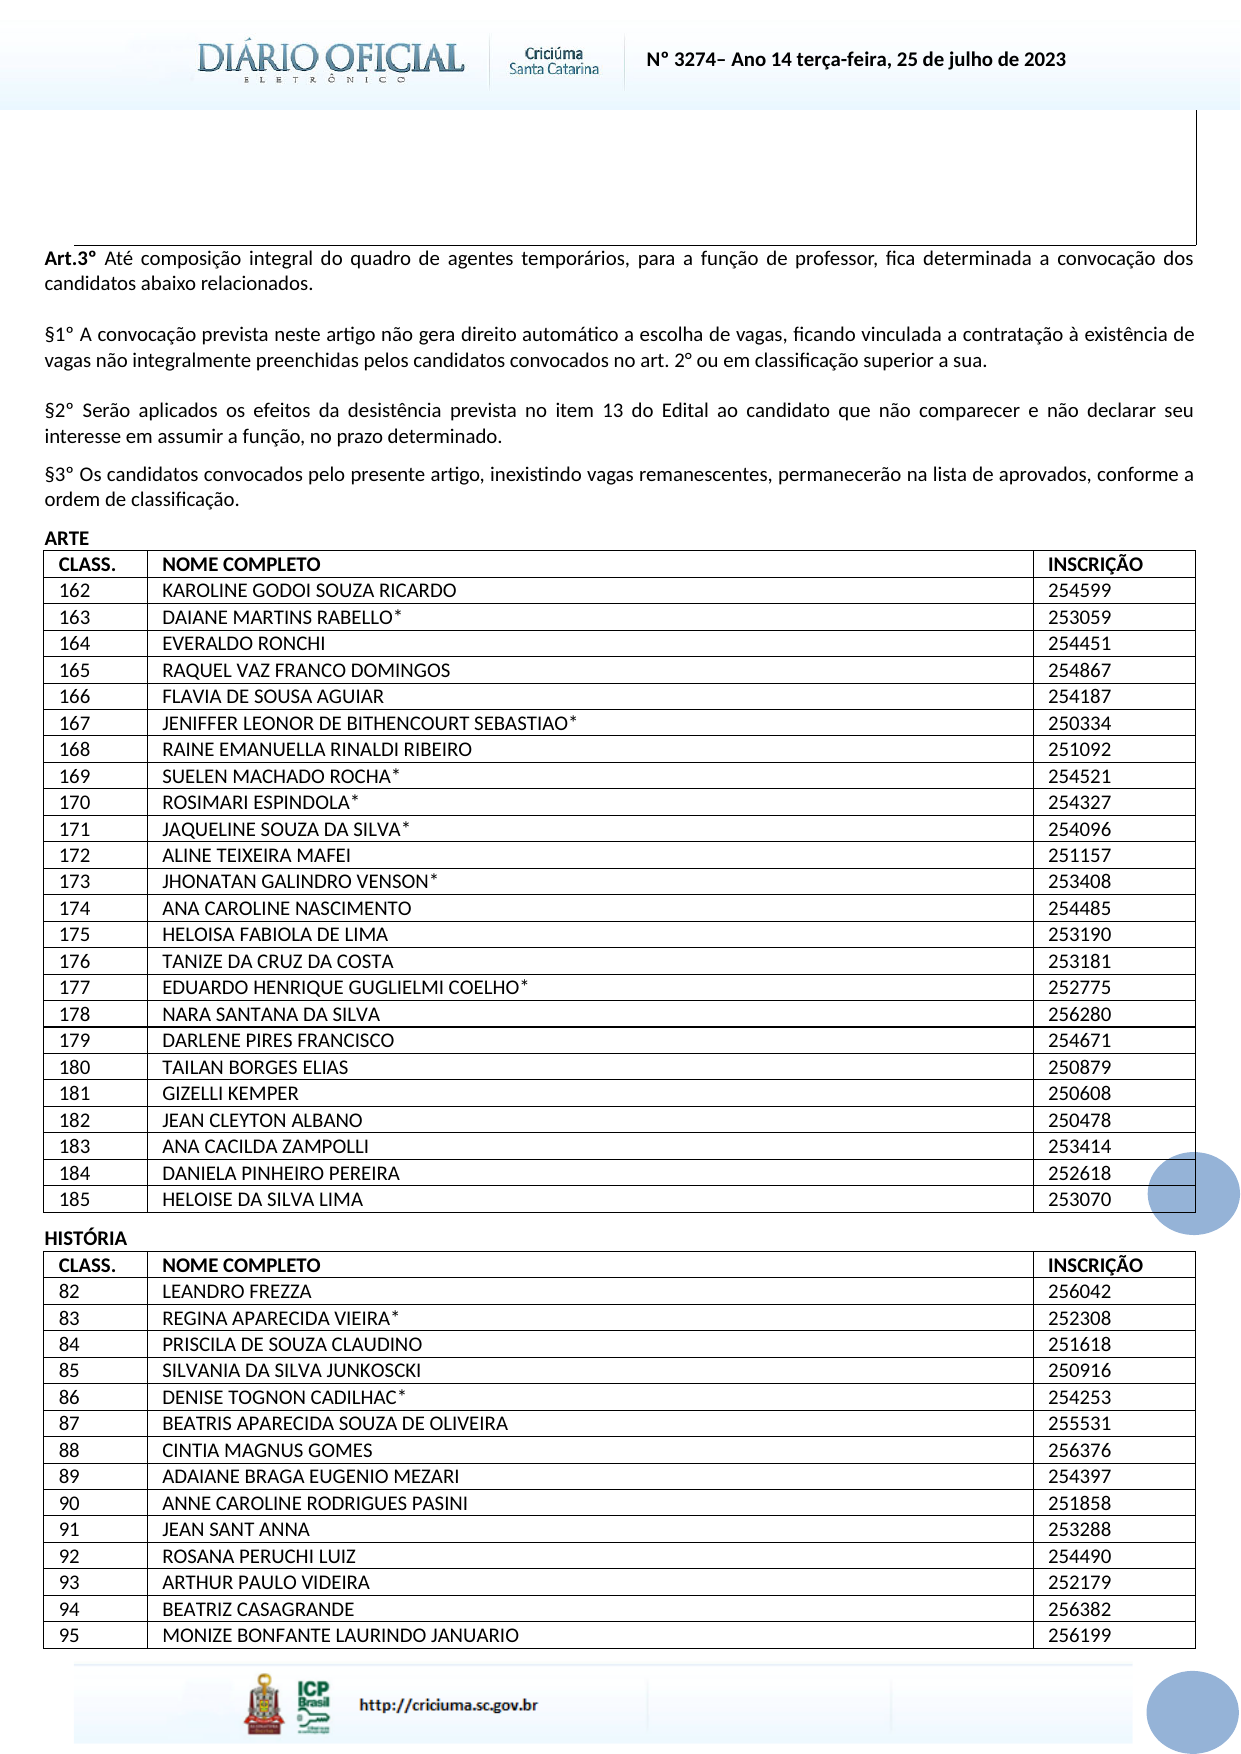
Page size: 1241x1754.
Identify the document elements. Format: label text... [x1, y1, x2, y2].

table_cell 182 [44, 1107, 147, 1132]
table_cell DAIANE MARTINS RABELLO* [148, 604, 1033, 629]
table_cell 254187 [1034, 684, 1195, 709]
table_cell REGINA APARECIDA VIEIRA* [148, 1305, 1033, 1330]
table_cell 253190 [1034, 922, 1195, 947]
table_header INSCRIÇÃO [1034, 551, 1195, 577]
table_cell JEAN SANT ANNA [148, 1516, 1033, 1542]
table_cell DANIELA PINHEIRO PEREIRA [148, 1160, 1033, 1185]
table_cell 162 [44, 578, 147, 603]
table_cell 253059 [1034, 604, 1195, 629]
table_cell 254451 [1034, 631, 1195, 656]
table_header NOME COMPLETO [148, 551, 1033, 577]
table_cell 252308 [1034, 1305, 1195, 1330]
table_cell TANIZE DA CRUZ DA COSTA [148, 948, 1033, 973]
table_cell 92 [44, 1543, 147, 1568]
table_cell 250608 [1034, 1080, 1195, 1106]
table_cell 254521 [1034, 763, 1195, 788]
table_cell 181 [44, 1080, 147, 1106]
table_cell 253070 [1034, 1186, 1152, 1212]
table_cell 254096 [1034, 816, 1195, 841]
table_cell 85 [44, 1358, 147, 1383]
table_cell HELOISA FABIOLA DE LIMA [148, 922, 1033, 947]
table_cell BEATRIZ CASAGRANDE [148, 1596, 1033, 1621]
table_cell LEANDRO FREZZA [148, 1278, 1033, 1304]
table_cell 253288 [1034, 1516, 1195, 1542]
table_cell 89 [44, 1464, 147, 1489]
table_cell 86 [44, 1384, 147, 1409]
table_cell 94 [44, 1596, 147, 1621]
table_cell 172 [44, 842, 147, 868]
table_cell 253414 [1034, 1133, 1195, 1159]
table_cell 183 [44, 1133, 147, 1159]
table_cell JEAN CLEYTON ALBANO [148, 1107, 1033, 1132]
table_cell 167 [44, 710, 147, 735]
table_cell 178 [44, 1001, 147, 1026]
table_cell 256042 [1034, 1278, 1195, 1304]
table_cell 254485 [1034, 895, 1195, 921]
table_cell 250916 [1034, 1358, 1195, 1383]
table_cell ALINE TEIXEIRA MAFEI [148, 842, 1033, 868]
text HISTÓRIA [44, 1225, 1196, 1251]
table_cell MONIZE BONFANTE LAURINDO JANUARIO [148, 1622, 1033, 1648]
table_cell 254327 [1034, 789, 1195, 815]
table_cell 84 [44, 1331, 147, 1357]
table_cell 253181 [1034, 948, 1195, 973]
table_cell 166 [44, 684, 147, 709]
table_cell 251858 [1034, 1490, 1195, 1515]
table_cell HELOISE DA SILVA LIMA [148, 1186, 1033, 1212]
table_cell 169 [44, 763, 147, 788]
table_header NOME COMPLETO [148, 1252, 1033, 1277]
table_cell 251092 [1034, 736, 1195, 762]
table_cell NARA SANTANA DA SILVA [148, 1001, 1033, 1026]
text ARTE [44, 525, 1196, 550]
table_cell 256199 [1034, 1622, 1195, 1648]
table_cell 180 [44, 1054, 147, 1079]
table_cell ANA CAROLINE NASCIMENTO [148, 895, 1033, 921]
table_cell 254599 [1034, 578, 1195, 603]
table_cell 91 [44, 1516, 147, 1542]
table_cell ANA CACILDA ZAMPOLLI [148, 1133, 1033, 1159]
table_cell 256382 [1034, 1596, 1195, 1621]
table_cell 164 [44, 631, 147, 656]
table_cell PRISCILA DE SOUZA CLAUDINO [148, 1331, 1033, 1357]
table_cell 82 [44, 1278, 147, 1304]
table_cell JENIFFER LEONOR DE BITHENCOURT SEBASTIAO* [148, 710, 1033, 735]
table_cell 250879 [1034, 1054, 1195, 1079]
table_cell SILVANIA DA SILVA JUNKOSCKI [148, 1358, 1033, 1383]
table_cell 171 [44, 816, 147, 841]
table_cell 254671 [1034, 1028, 1195, 1053]
table_cell BEATRIS APARECIDA SOUZA DE OLIVEIRA [148, 1411, 1033, 1436]
text §1º A convocação prevista neste artigo não gera direito automático a escolha de vagas, ficando vinculada a contratação à existência de vagas não integralmente preenchidas pelos candidatos convocados no art. 2° ou em classificação superior a sua. [44, 321, 1196, 372]
table_cell 254253 [1034, 1384, 1195, 1409]
table_cell ANNE CAROLINE RODRIGUES PASINI [148, 1490, 1033, 1515]
text §2º Serão aplicados os efeitos da desistência prevista no item 13 do Edital ao candidato que não comparecer e não declarar seu interesse em assumir a função, no prazo determinado. [44, 398, 1196, 448]
table_header INSCRIÇÃO [1034, 1252, 1195, 1277]
table_cell 88 [44, 1437, 147, 1462]
table_cell 174 [44, 895, 147, 921]
table_cell 250478 [1034, 1107, 1195, 1132]
table_cell 175 [44, 922, 147, 947]
table_cell 252618 [1034, 1160, 1165, 1185]
table_cell KAROLINE GODOI SOUZA RICARDO [148, 578, 1033, 603]
table_header CLASS. [44, 551, 147, 577]
table_cell 254397 [1034, 1464, 1195, 1489]
table_cell 251157 [1034, 842, 1195, 868]
table_cell 165 [44, 657, 147, 682]
table_cell CINTIA MAGNUS GOMES [148, 1437, 1033, 1462]
text §3º Os candidatos convocados pelo presente artigo, inexistindo vagas remanescentes, permanecerão na lista de aprovados, conforme a ordem de classificação. [44, 461, 1196, 512]
table_cell 173 [44, 869, 147, 894]
table_cell 256376 [1034, 1437, 1195, 1462]
table_cell RAINE EMANUELLA RINALDI RIBEIRO [148, 736, 1033, 762]
table_cell JAQUELINE SOUZA DA SILVA* [148, 816, 1033, 841]
table_cell JHONATAN GALINDRO VENSON* [148, 869, 1033, 894]
table_cell ARTHUR PAULO VIDEIRA [148, 1569, 1033, 1595]
table_cell DARLENE PIRES FRANCISCO [148, 1028, 1033, 1053]
table_cell FLAVIA DE SOUSA AGUIAR [148, 684, 1033, 709]
table_cell ROSANA PERUCHI LUIZ [148, 1543, 1033, 1568]
table_cell 93 [44, 1569, 147, 1595]
text Art.3º Até composição integral do quadro de agentes temporários, para a função de professor, fica determinada a convocação dos candidatos abaixo relacionados. [44, 245, 1196, 296]
table_cell 170 [44, 789, 147, 815]
table_cell 185 [44, 1186, 147, 1212]
table_cell 254867 [1034, 657, 1195, 682]
table_cell 176 [44, 948, 147, 973]
table_cell 87 [44, 1411, 147, 1436]
table_header CLASS. [44, 1252, 147, 1277]
table_cell ROSIMARI ESPINDOLA* [148, 789, 1033, 815]
table_cell EDUARDO HENRIQUE GUGLIELMI COELHO* [148, 975, 1033, 1000]
table_cell 90 [44, 1490, 147, 1515]
table_cell 168 [44, 736, 147, 762]
table_cell 250334 [1034, 710, 1195, 735]
table_cell EVERALDO RONCHI [148, 631, 1033, 656]
table_cell 255531 [1034, 1411, 1195, 1436]
table_cell 251618 [1034, 1331, 1195, 1357]
table_cell 252179 [1034, 1569, 1195, 1595]
table_cell 163 [44, 604, 147, 629]
table_cell 95 [44, 1622, 147, 1648]
table_cell DENISE TOGNON CADILHAC* [148, 1384, 1033, 1409]
table_cell 253408 [1034, 869, 1195, 894]
table_cell 184 [44, 1160, 147, 1185]
table_cell ADAIANE BRAGA EUGENIO MEZARI [148, 1464, 1033, 1489]
table_cell 254490 [1034, 1543, 1195, 1568]
table_cell RAQUEL VAZ FRANCO DOMINGOS [148, 657, 1033, 682]
table_cell GIZELLI KEMPER [148, 1080, 1033, 1106]
table_cell 256280 [1034, 1001, 1195, 1026]
table_cell 177 [44, 975, 147, 1000]
table_cell SUELEN MACHADO ROCHA* [148, 763, 1033, 788]
table_cell 179 [44, 1028, 147, 1053]
table_cell 252775 [1034, 975, 1195, 1000]
table_cell TAILAN BORGES ELIAS [148, 1054, 1033, 1079]
table_cell 83 [44, 1305, 147, 1330]
